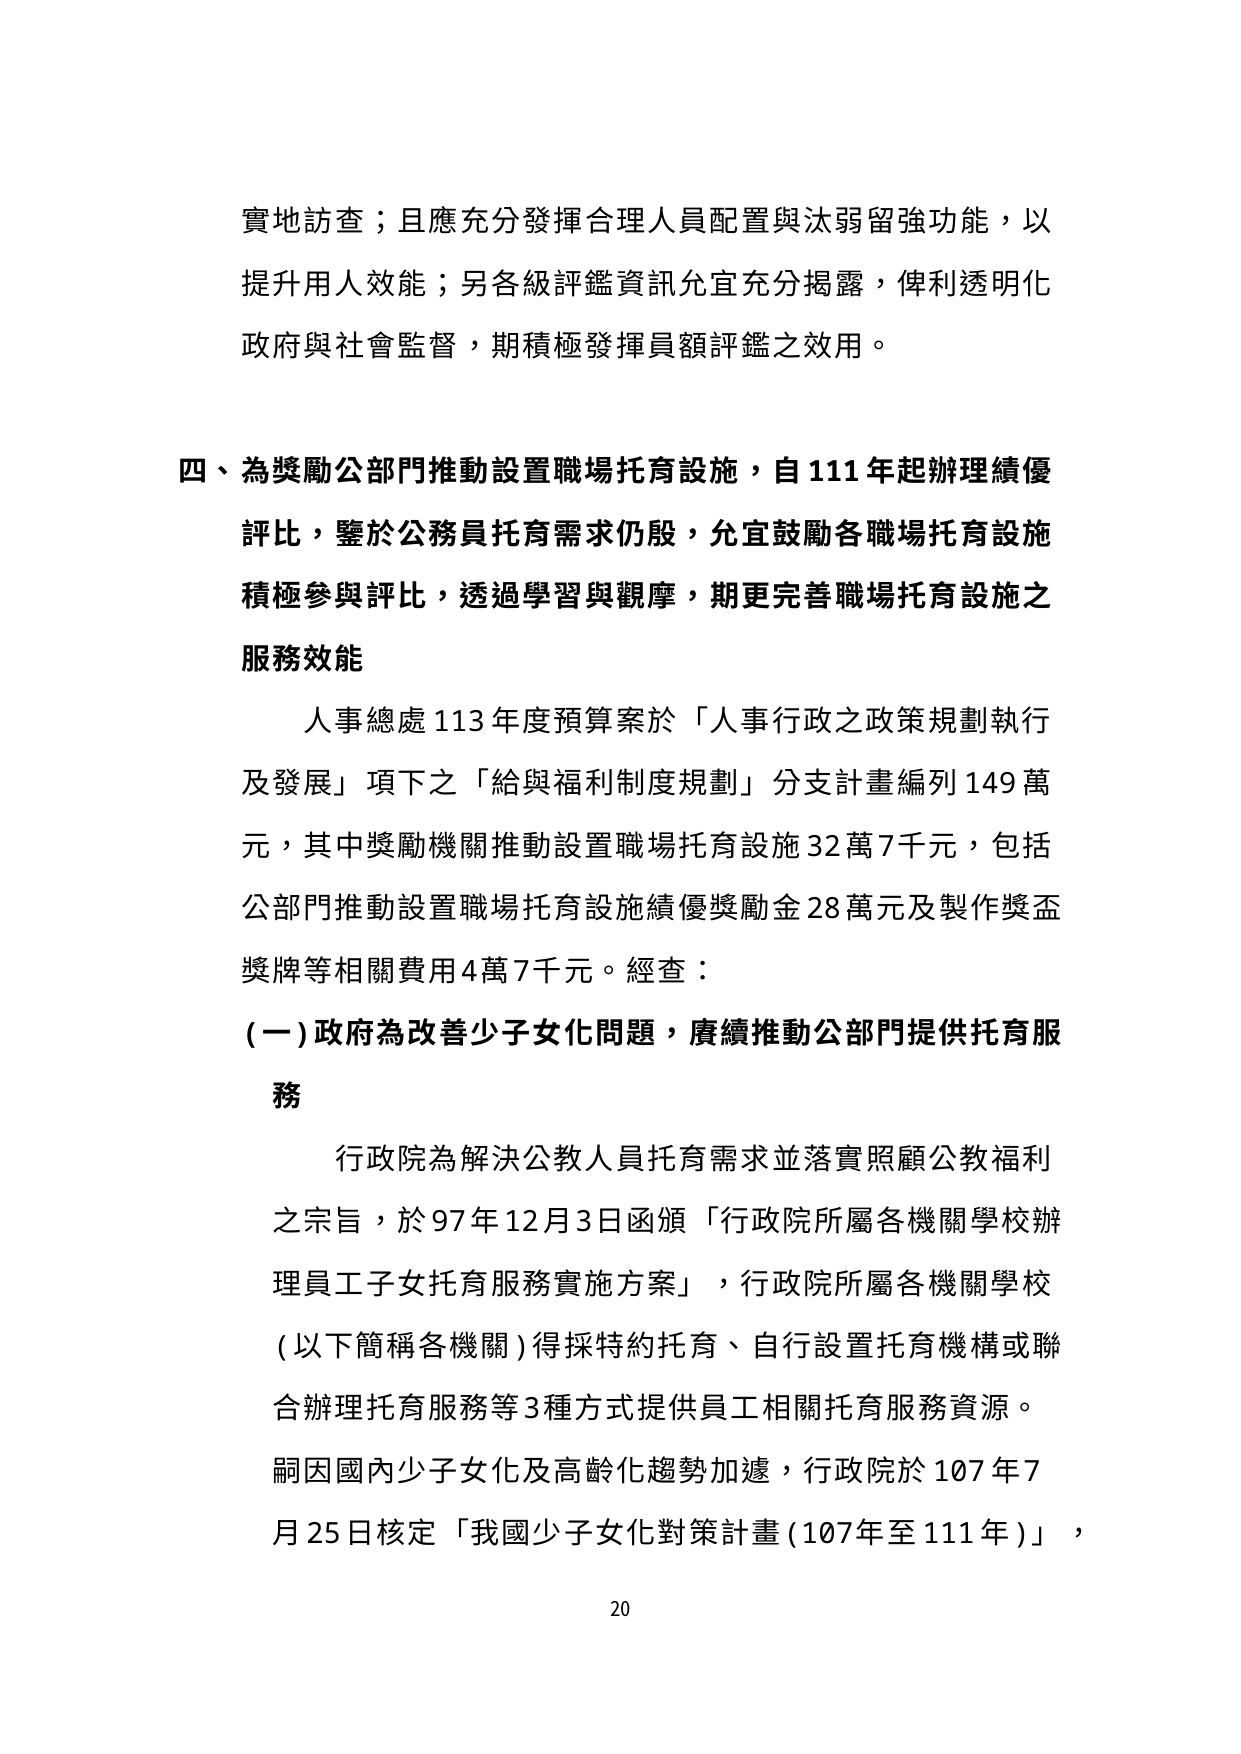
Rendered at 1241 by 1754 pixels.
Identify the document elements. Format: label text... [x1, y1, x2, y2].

text 人事總處113年度預算案於「人事行政之政策規劃執行及發展」項下之「給與福利制度規劃」分支計畫編列149萬元，其中獎勵機關推動設置職場托育設施32萬7千元，包括公部門推動設置職場托育設施績優獎勵金28萬元及製作獎盃獎牌等相關費用4萬7千元。經查： [236, 677, 1063, 990]
text (一)政府為改善少子女化問題，賡續推動公部門提供托育服務 [236, 990, 1063, 1115]
text 綜上，機關員額評鑑機制自101年度施行迄今已逾10年，於辦理方式、人員處理與資訊透明化等層面仍有賡續精進之處，允宜衡酌機關業務與組織調整狀況，評鑑適度增加辦理實地訪查；且應充分發揮合理人員配置與汰弱留強功能，以提升用人效能；另各級評鑑資訊允宜充分揭露，俾利透明化政府與社會監督，期積極發揮員額評鑑之效用。 [236, 177, 1063, 365]
text 行政院為解決公教人員托育需求並落實照顧公教福利之宗旨，於97年12月3日函頒「行政院所屬各機關學校辦理員工子女托育服務實施方案」，行政院所屬各機關學校(以下簡稱各機關)得採特約托育、自行設置托育機構或聯合辦理托育服務等3種方式提供員工相關托育服務資源。嗣因國內少子女化及高齡化趨勢加遽，行政院於107年7月25日核定「我國少子女化對策計畫(107年至111年)」，復於110年1月29日修正核定計畫期程為107年至113年。其中為擴大公部門辦理員工托育服務之示範效果，有3大工作重點：1.推動各機關落實辦理員工子女托育需求調查作業。2.各機關依托育需求評估設置托育設施。3.結合跨部會資源，協助政府機關(構)設置公共化托育設施。其中人事總處綜整調查各機關托育需求(包含員工子女人數、子女年齡、服務機關所在地區、現行托育服務之辦理方式等)，以落實擴大公部門員工托育服務。另各機關應依子女托育需求調查結果，融入「職場互助」概念，辦理設置托育設施評估作業，並依評估結果據以規劃具體推動措施。 [266, 1115, 1063, 1552]
text 四、為獎勵公部門推動設置職場托育設施，自111年起辦理績優評比，鑒於公務員托育需求仍殷，允宜鼓勵各職場托育設施積極參與評比，透過學習與觀摩，期更完善職場托育設施之服務效能 [177, 427, 1063, 677]
